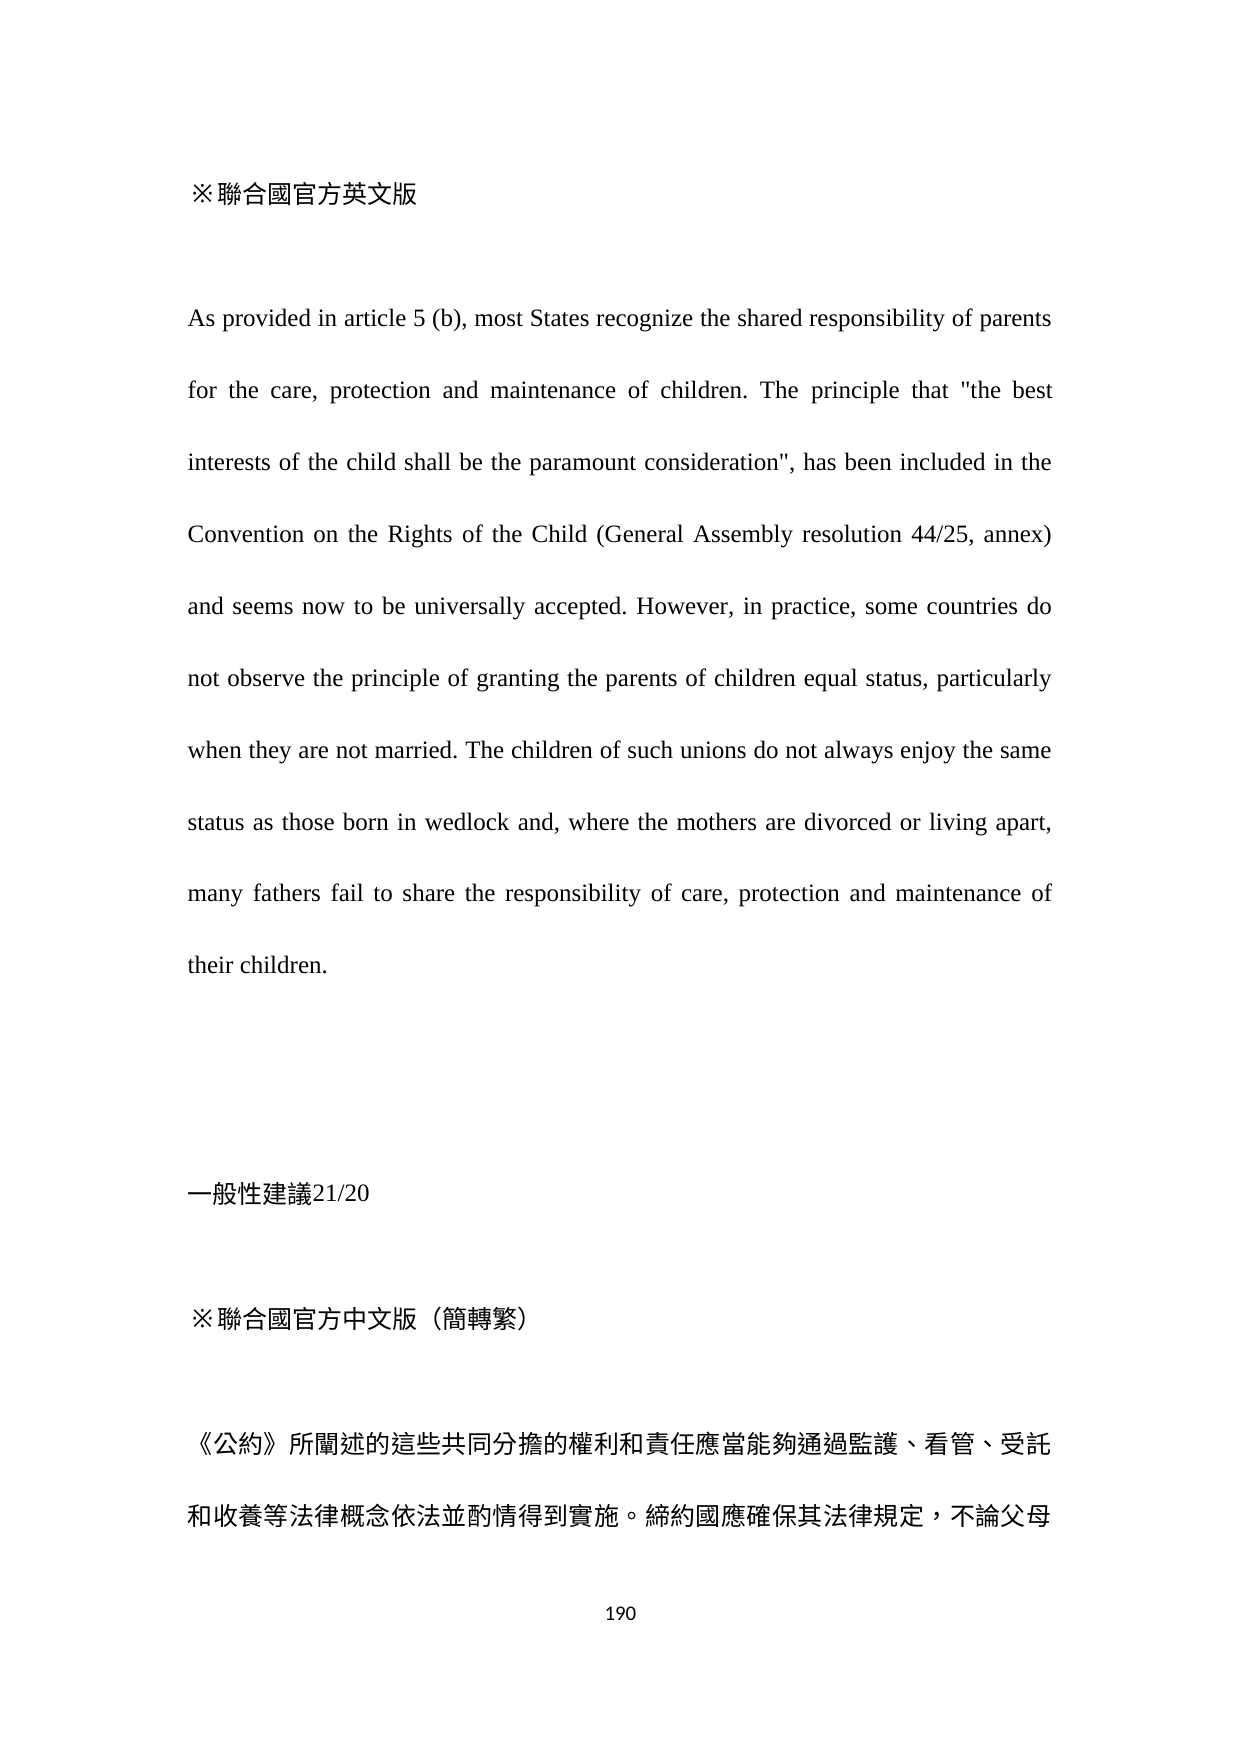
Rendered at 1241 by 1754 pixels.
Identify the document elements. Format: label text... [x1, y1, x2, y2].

text ※聯合國官方英文版 [187, 151, 1053, 214]
text 一般性建議21/20 [187, 1151, 1053, 1214]
text ※聯合國官方中文版（簡轉繁） [187, 1276, 1053, 1339]
text As provided in article 5 (b), most States recognize the shared responsibility of parents for the care, protection and maintenance of children. The principle that "the best interests of the child shall be the paramount consideration", has been included in the Convention on the Rights of the Child (General Assembly resolution 44/25, annex) and seems now to be universally accepted. However, in practice, some countries do not observe the principle of granting the parents of children equal status, particularly when they are not married. The children of such unions do not always enjoy the same status as those born in wedlock and, where the mothers are divorced or living apart, many fathers fail to share the responsibility of care, protection and maintenance of their children. [187, 276, 1053, 986]
text 《公約》所闡述的這些共同分擔的權利和責任應當能夠通過監護、看管、受託和收養等法律概念依法並酌情得到實施。締約國應確保其法律規定，不論父母 [187, 1401, 1053, 1536]
